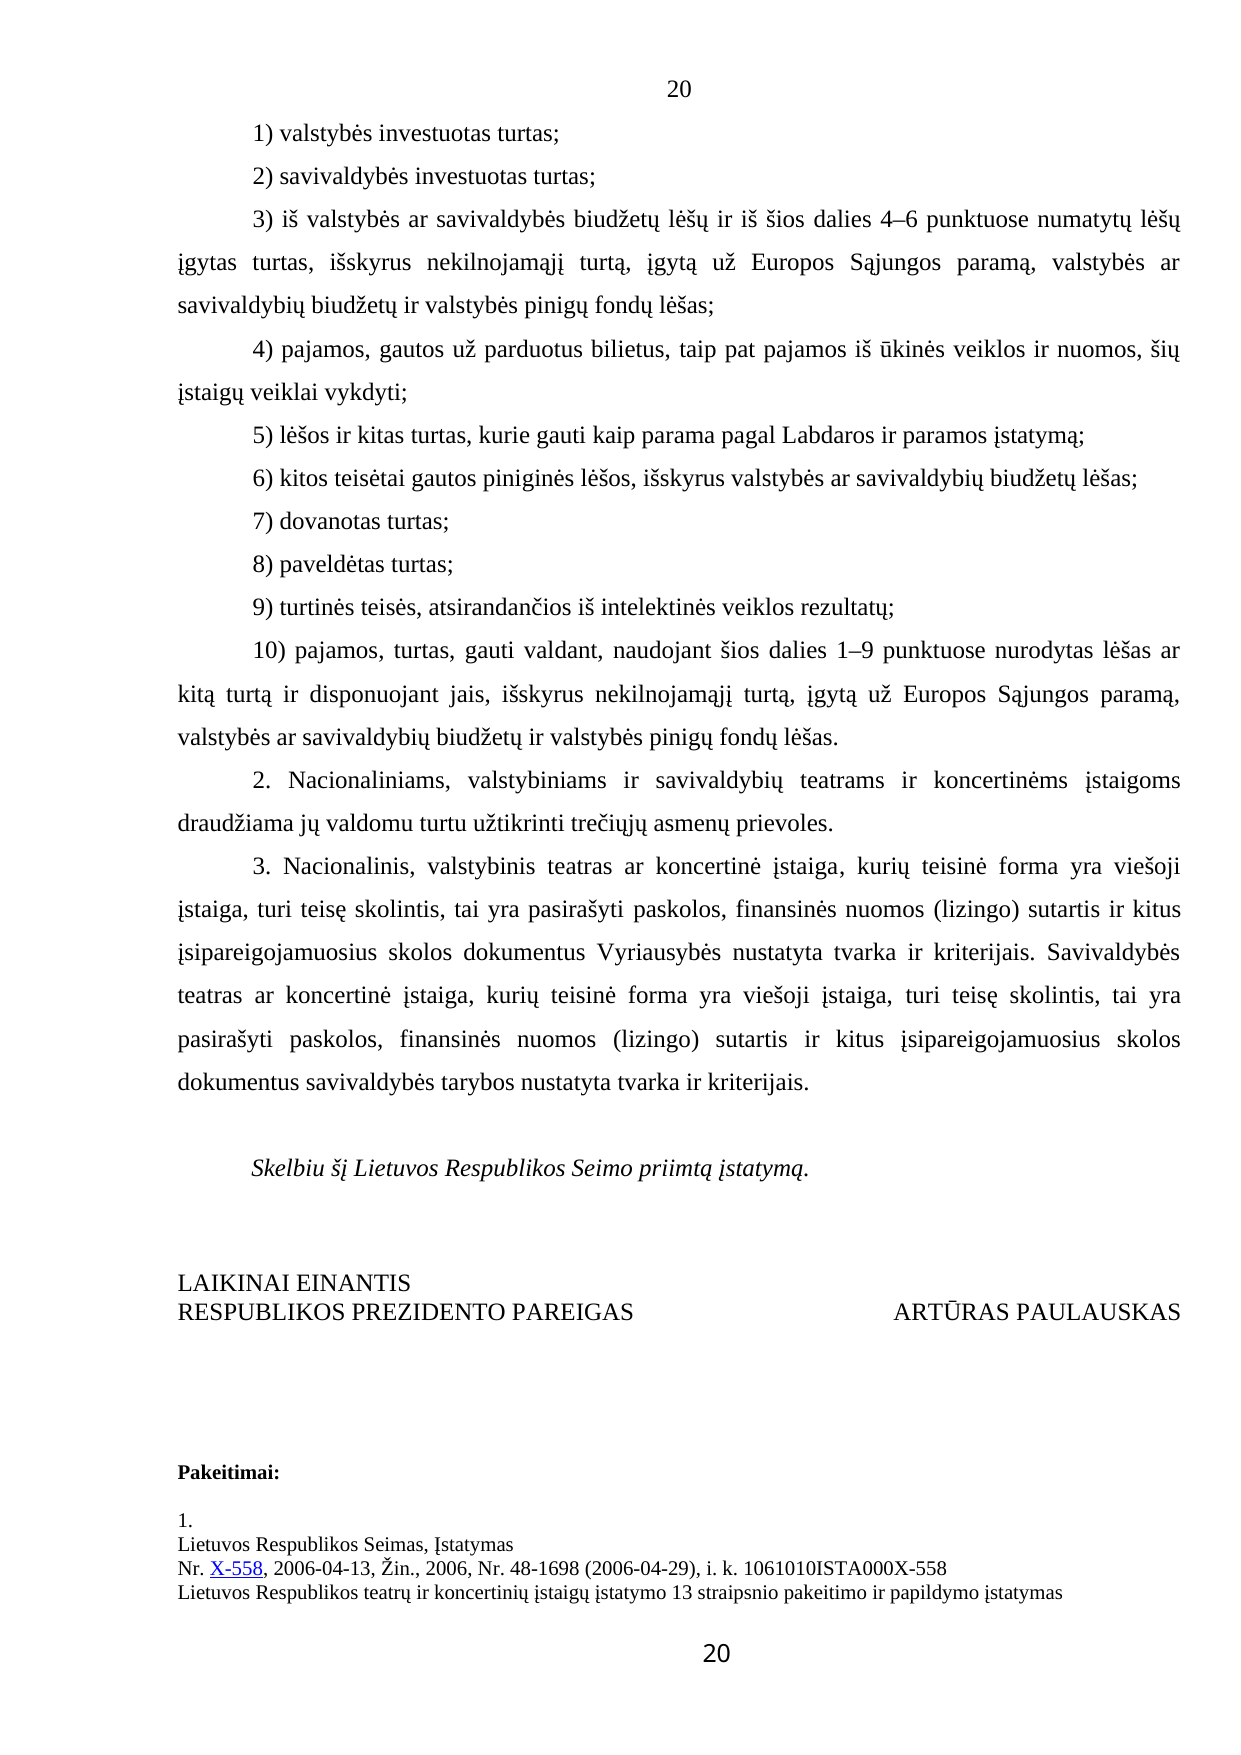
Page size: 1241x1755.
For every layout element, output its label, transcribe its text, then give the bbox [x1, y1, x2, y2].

text 1) valstybės investuotas turtas; [177, 118, 1181, 147]
text Nr. X-558, 2006-04-13, Žin., 2006, Nr. 48-1698 (2006-04-29), i. k. 1061010ISTA000X-558 [177, 1556, 1181, 1580]
text 3. Nacionalinis, valstybinis teatras ar koncertinė įstaiga, kurių teisinė forma yra viešoji įstaiga, turi teisę skolintis, tai yra pasirašyti paskolos, finansinės nuomos (lizingo) sutartis ir kitus įsipareigojamuosius skolos dokumentus Vyriausybės nustatyta tvarka ir kriterijais. Savivaldybės teatras ar koncertinė įstaiga, kurių teisinė forma yra viešoji įstaiga, turi teisę skolintis, tai yra pasirašyti paskolos, finansinės nuomos (lizingo) sutartis ir kitus įsipareigojamuosius skolos dokumentus savivaldybės tarybos nustatyta tvarka ir kriterijais. [177, 851, 1181, 1096]
text 4) pajamos, gautos už parduotus bilietus, taip pat pajamos iš ūkinės veiklos ir nuomos, šių įstaigų veiklai vykdyti; [177, 334, 1181, 406]
text 9) turtinės teisės, atsirandančios iš intelektinės veiklos rezultatų; [177, 592, 1181, 621]
text Lietuvos Respublikos Seimas, Įstatymas [177, 1532, 1181, 1556]
text Pakeitimai: [177, 1460, 1181, 1484]
text 5) lėšos ir kitas turtas, kurie gauti kaip parama pagal Labdaros ir paramos įstatymą; [177, 420, 1181, 449]
text LAIKINAI EINANTIS [177, 1268, 1181, 1297]
text 7) dovanotas turtas; [177, 506, 1181, 535]
text Lietuvos Respublikos teatrų ir koncertinių įstaigų įstatymo 13 straipsnio pakeitimo ir papildymo įstatymas [177, 1580, 1181, 1604]
text 3) iš valstybės ar savivaldybės biudžetų lėšų ir iš šios dalies 4–6 punktuose numatytų lėšų įgytas turtas, išskyrus nekilnojamąjį turtą, įgytą už Europos Sąjungos paramą, valstybės ar savivaldybių biudžetų ir valstybės pinigų fondų lėšas; [177, 204, 1181, 319]
text 8) paveldėtas turtas; [177, 549, 1181, 578]
text 10) pajamos, turtas, gauti valdant, naudojant šios dalies 1–9 punktuose nurodytas lėšas ar kitą turtą ir disponuojant jais, išskyrus nekilnojamąjį turtą, įgytą už Europos Sąjungos paramą, valstybės ar savivaldybių biudžetų ir valstybės pinigų fondų lėšas. [177, 636, 1181, 751]
text 2) savivaldybės investuotas turtas; [177, 161, 1181, 190]
text 6) kitos teisėtai gautos piniginės lėšos, išskyrus valstybės ar savivaldybių biudžetų lėšas; [177, 463, 1181, 492]
text Skelbiu šį Lietuvos Respublikos Seimo priimtą įstatymą. [177, 1153, 1181, 1182]
text 1. [177, 1508, 1181, 1532]
text RESPUBLIKOS PREZIDENTO PAREIGAS ARTŪRAS PAULAUSKAS [177, 1297, 1181, 1326]
text 2. Nacionaliniams, valstybiniams ir savivaldybių teatrams ir koncertinėms įstaigoms draudžiama jų valdomu turtu užtikrinti trečiųjų asmenų prievoles. [177, 765, 1181, 837]
